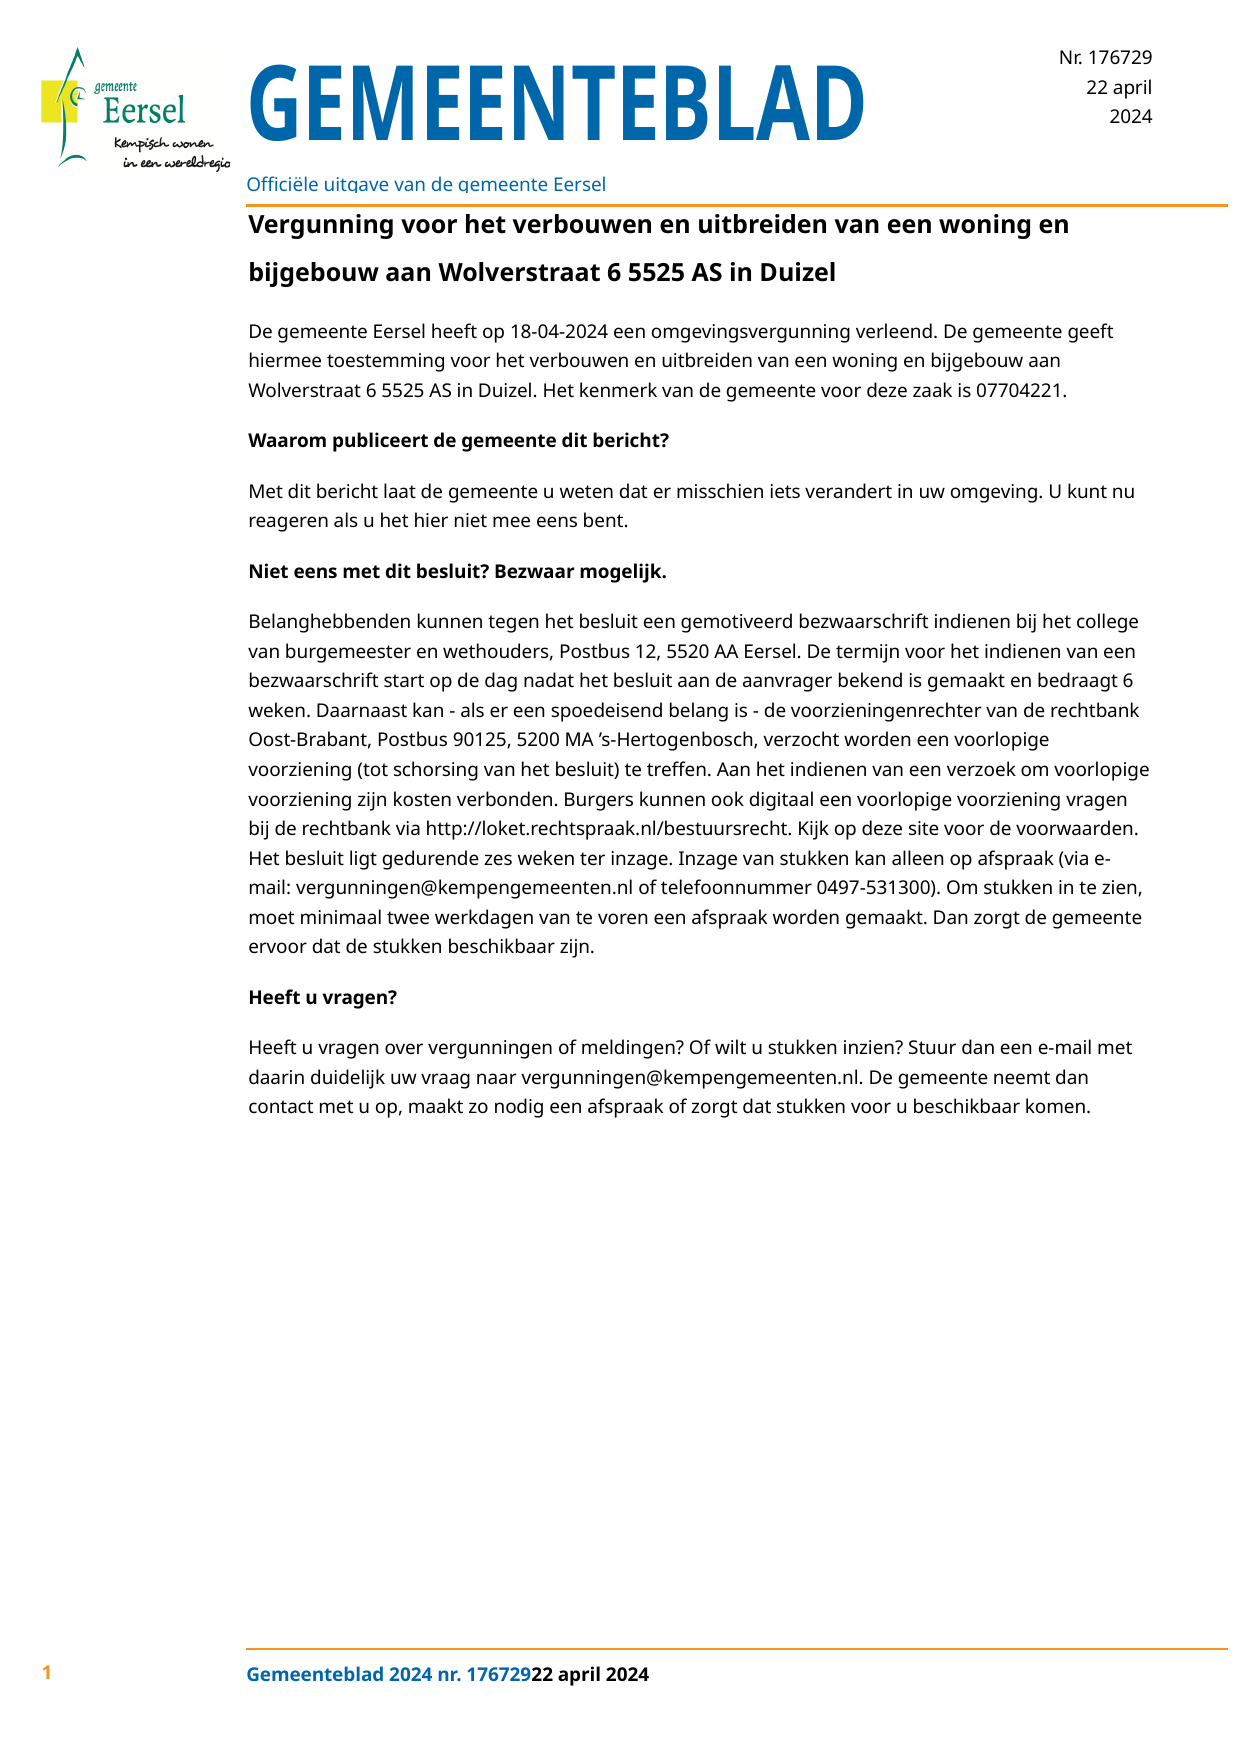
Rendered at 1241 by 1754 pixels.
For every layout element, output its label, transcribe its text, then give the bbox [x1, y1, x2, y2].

picture [41, 47, 231, 172]
text Waarom publiceert de gemeente dit bericht? [248, 427, 1152, 453]
text Heeft u vragen? [248, 984, 1152, 1010]
text Met dit bericht laat de gemeente u weten dat er misschien iets verandert in uw omgeving. U kunt nu reageren als u het hier niet mee eens bent. [248, 478, 1152, 533]
text De gemeente Eersel heeft op 18-04-2024 een omgevingsvergunning verleend. De gemeente geeft hiermee toestemming voor het verbouwen en uitbreiden van een woning en bijgebouw aan Wolverstraat 6 5525 AS in Duizel. Het kenmerk van de gemeente voor deze zaak is 07704221. [248, 318, 1152, 403]
text Belanghebbenden kunnen tegen het besluit een gemotiveerd bezwaarschrift indienen bij het college van burgemeester en wethouders, Postbus 12, 5520 AA Eersel. De termijn voor het indienen van een bezwaarschrift start op de dag nadat het besluit aan de aanvrager bekend is gemaakt en bedraagt 6 weken. Daarnaast kan - als er een spoedeisend belang is - de voorzieningenrechter van de rechtbank Oost-Brabant, Postbus 90125, 5200 MA ’s-Hertogenbosch, verzocht worden een voorlopige voorziening (tot schorsing van het besluit) te treffen. Aan het indienen van een verzoek om voorlopige voorziening zijn kosten verbonden. Burgers kunnen ook digitaal een voorlopige voorziening vragen bij de rechtbank via http://loket.rechtspraak.nl/bestuursrecht. Kijk op deze site voor de voorwaarden. Het besluit ligt gedurende zes weken ter inzage. Inzage van stukken kan alleen op afspraak (via e-mail: vergunningen@kempengemeenten.nl of telefoonnummer 0497-531300). Om stukken in te zien, moet minimaal twee werkdagen van te voren een afspraak worden gemaakt. Dan zorgt de gemeente ervoor dat de stukken beschikbaar zijn. [248, 608, 1152, 959]
text Vergunning voor het verbouwen en uitbreiden van een woning en bijgebouw aan Wolverstraat 6 5525 AS in Duizel [248, 207, 1152, 288]
text Heeft u vragen over vergunningen of meldingen? Of wilt u stukken inzien? Stuur dan een e-mail met daarin duidelijk uw vraag naar vergunningen@kempengemeenten.nl. De gemeente neemt dan contact met u op, maakt zo nodig een afspraak of zorgt dat stukken voor u beschikbaar komen. [248, 1034, 1152, 1119]
text Niet eens met dit besluit? Bezwaar mogelijk. [248, 558, 1152, 584]
